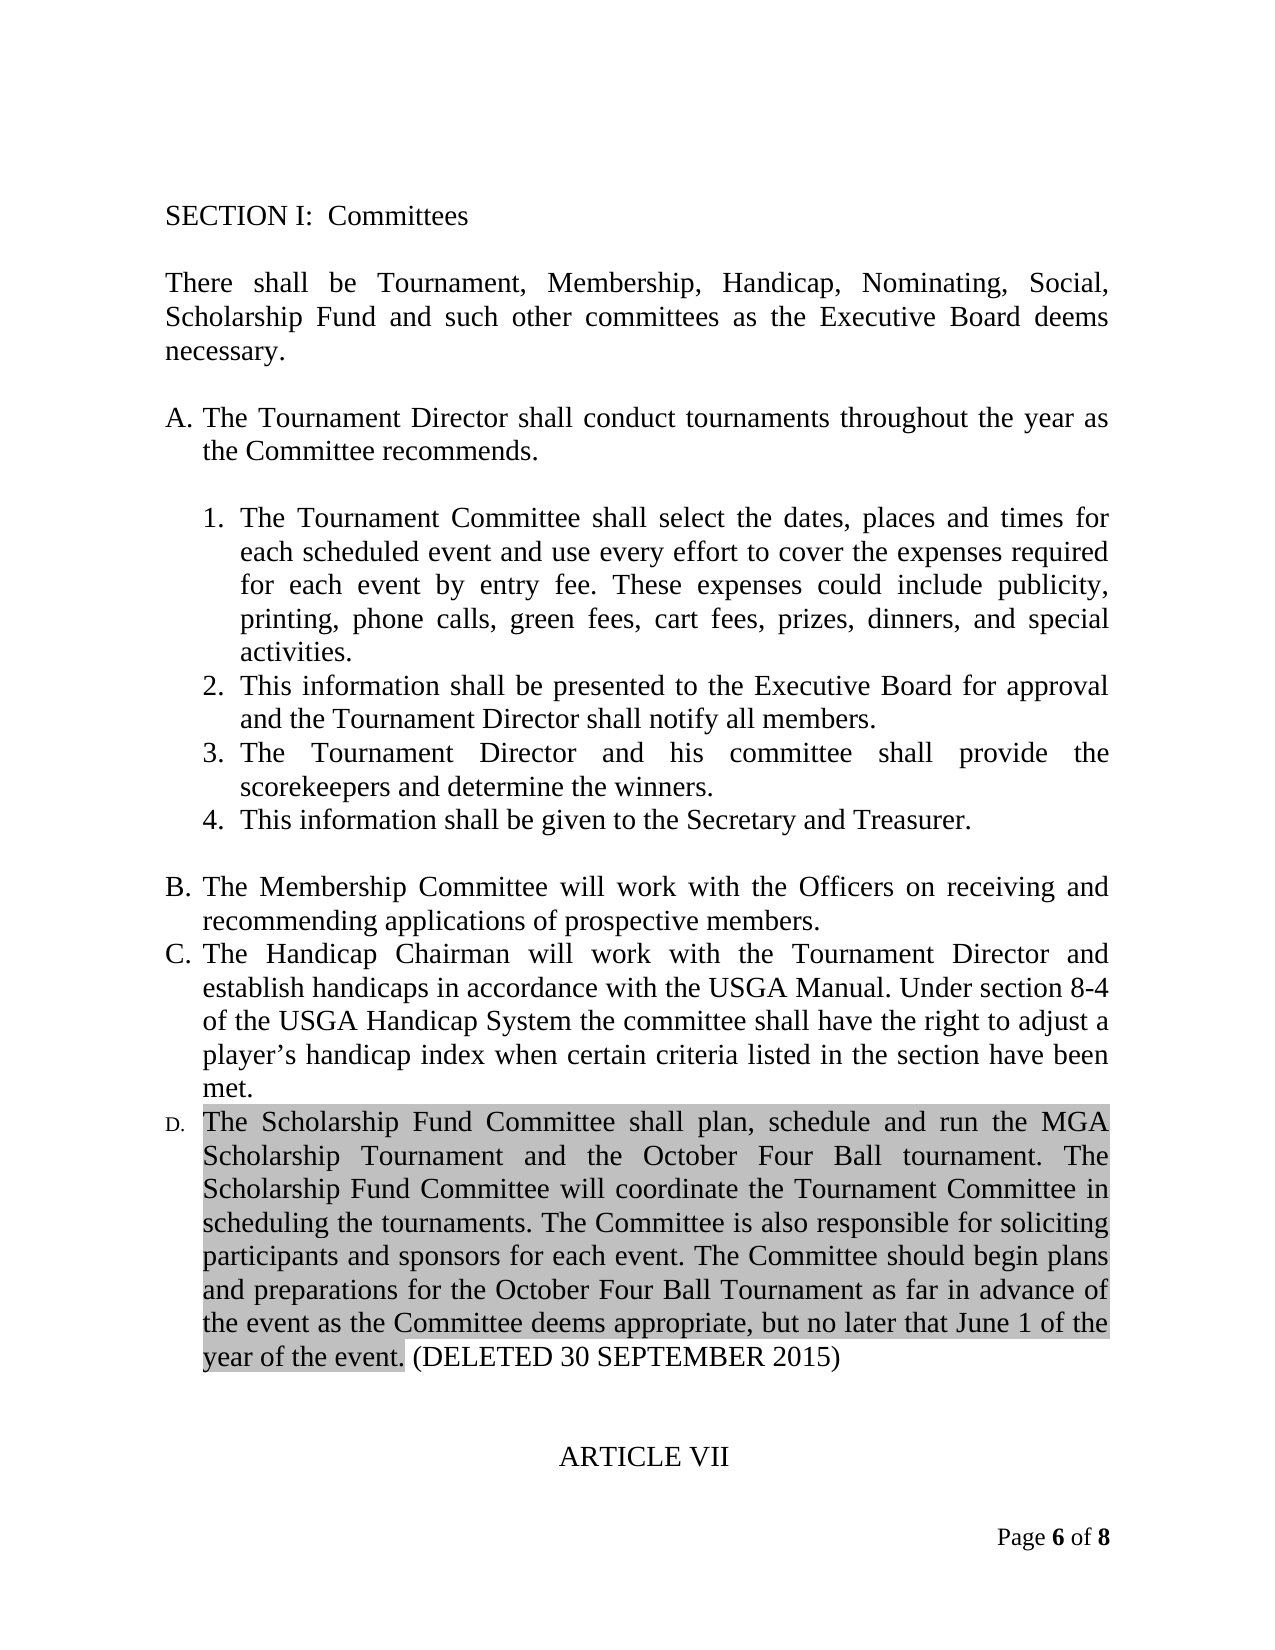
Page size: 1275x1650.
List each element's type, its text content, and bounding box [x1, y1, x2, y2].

text SECTION I: Committees [165, 198, 1110, 232]
list The Membership Committee will work with the Officers on receiving and recommending applications of prospective members. [165, 869, 1110, 936]
list The Tournament Director and his committee shall provide the scorekeepers and determine the winners. [202, 735, 1110, 802]
list The Scholarship Fund Committee shall plan, schedule and run the MGA Scholarship Tournament and the October Four Ball tournament. The Scholarship Fund Committee will coordinate the Tournament Committee in scheduling the tournaments. The Committee is also responsible for soliciting participants and sponsors for each event. The Committee should begin plans and preparations for the October Four Ball Tournament as far in advance of the event as the Committee deems appropriate, but no later that June 1 of the year of the event. (DELETED 30 SEPTEMBER 2015) [165, 1104, 1110, 1372]
list The Handicap Chairman will work with the Tournament Director and establish handicaps in accordance with the USGA Manual. Under section 8-4 of the USGA Handicap System the committee shall have the right to adjust a player’s handicap index when certain criteria listed in the section have been met. [165, 936, 1110, 1104]
text ARTICLE VII [165, 1439, 1110, 1473]
list This information shall be given to the Secretary and Treasurer. [202, 802, 1110, 836]
list The Tournament Director shall conduct tournaments throughout the year as the Committee recommends. [165, 400, 1110, 467]
text There shall be Tournament, Membership, Handicap, Nominating, Social, Scholarship Fund and such other committees as the Executive Board deems necessary. [165, 266, 1110, 366]
list This information shall be presented to the Executive Board for approval and the Tournament Director shall notify all members. [202, 668, 1110, 735]
list The Tournament Committee shall select the dates, places and times for each scheduled event and use every effort to cover the expenses required for each event by entry fee. These expenses could include publicity, printing, phone calls, green fees, cart fees, prizes, dinners, and special activities. [202, 500, 1110, 668]
